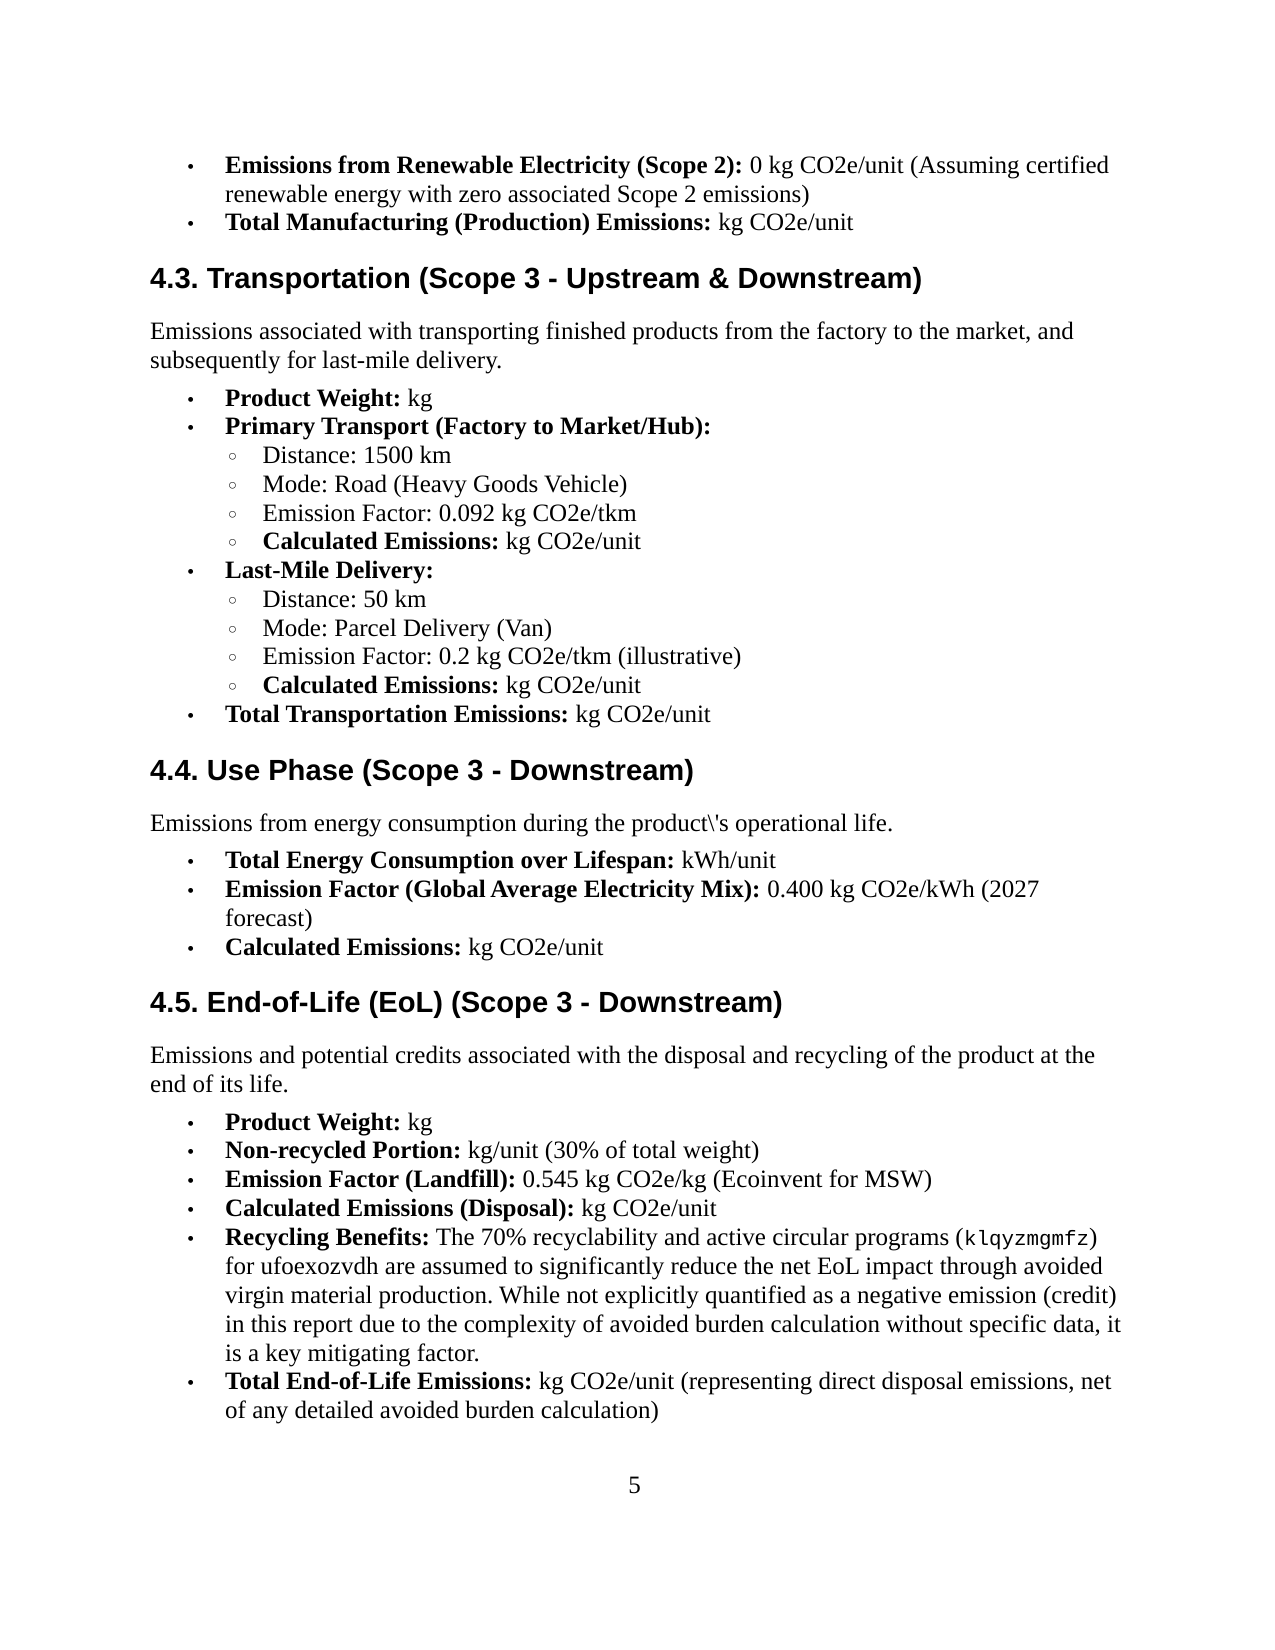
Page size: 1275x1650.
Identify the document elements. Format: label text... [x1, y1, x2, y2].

list Product Weight: kg [187, 1107, 1125, 1136]
subtitle 4.5. End-of-Life (EoL) (Scope 3 - Downstream) [150, 985, 1125, 1019]
list Total End-of-Life Emissions: kg CO2e/unit (representing direct disposal emissions, net of any detailed avoided burden calculation) [187, 1366, 1125, 1424]
list Calculated Emissions: kg CO2e/unit [187, 932, 1125, 960]
list Last-Mile Delivery: [187, 555, 1125, 584]
list Distance: 1500 km [225, 440, 1125, 469]
list Total Energy Consumption over Lifespan: kWh/unit [187, 845, 1125, 874]
subtitle 4.3. Transportation (Scope 3 - Upstream & Downstream) [150, 261, 1125, 295]
list Calculated Emissions: kg CO2e/unit [225, 526, 1125, 555]
list Calculated Emissions (Disposal): kg CO2e/unit [187, 1193, 1125, 1222]
list Primary Transport (Factory to Market/Hub): [187, 411, 1125, 440]
list Product Weight: kg [187, 383, 1125, 411]
subtitle 4.4. Use Phase (Scope 3 - Downstream) [150, 753, 1125, 786]
list Total Transportation Emissions: kg CO2e/unit [187, 699, 1125, 728]
list Non-recycled Portion: kg/unit (30% of total weight) [187, 1136, 1125, 1164]
list Emission Factor: 0.2 kg CO2e/tkm (illustrative) [225, 641, 1125, 670]
list Emission Factor (Global Average Electricity Mix): 0.400 kg CO2e/kWh (2027 forecast) [187, 874, 1125, 932]
text Emissions associated with transporting finished products from the factory to the market, and subsequently for last-mile delivery. [150, 316, 1125, 374]
list Emission Factor (Landfill): 0.545 kg CO2e/kg (Ecoinvent for MSW) [187, 1164, 1125, 1193]
list Calculated Emissions: kg CO2e/unit [225, 670, 1125, 699]
list Distance: 50 km [225, 584, 1125, 613]
list Emissions from Renewable Electricity (Scope 2): 0 kg CO2e/unit (Assuming certified renewable energy with zero associated Scope 2 emissions) [187, 150, 1125, 207]
list Recycling Benefits: The 70% recyclability and active circular programs (klqyzmgmfz) for ufoexozvdh are assumed to significantly reduce the net EoL impact through avoided virgin material production. While not explicitly quantified as a negative emission (credit) in this report due to the complexity of avoided burden calculation without specific data, it is a key mitigating factor. [187, 1222, 1125, 1366]
list Mode: Parcel Delivery (Van) [225, 613, 1125, 641]
list Total Manufacturing (Production) Emissions: kg CO2e/unit [187, 207, 1125, 236]
list Mode: Road (Heavy Goods Vehicle) [225, 469, 1125, 498]
text Emissions from energy consumption during the product\'s operational life. [150, 808, 1125, 836]
list Emission Factor: 0.092 kg CO2e/tkm [225, 498, 1125, 526]
text Emissions and potential credits associated with the disposal and recycling of the product at the end of its life. [150, 1040, 1125, 1098]
